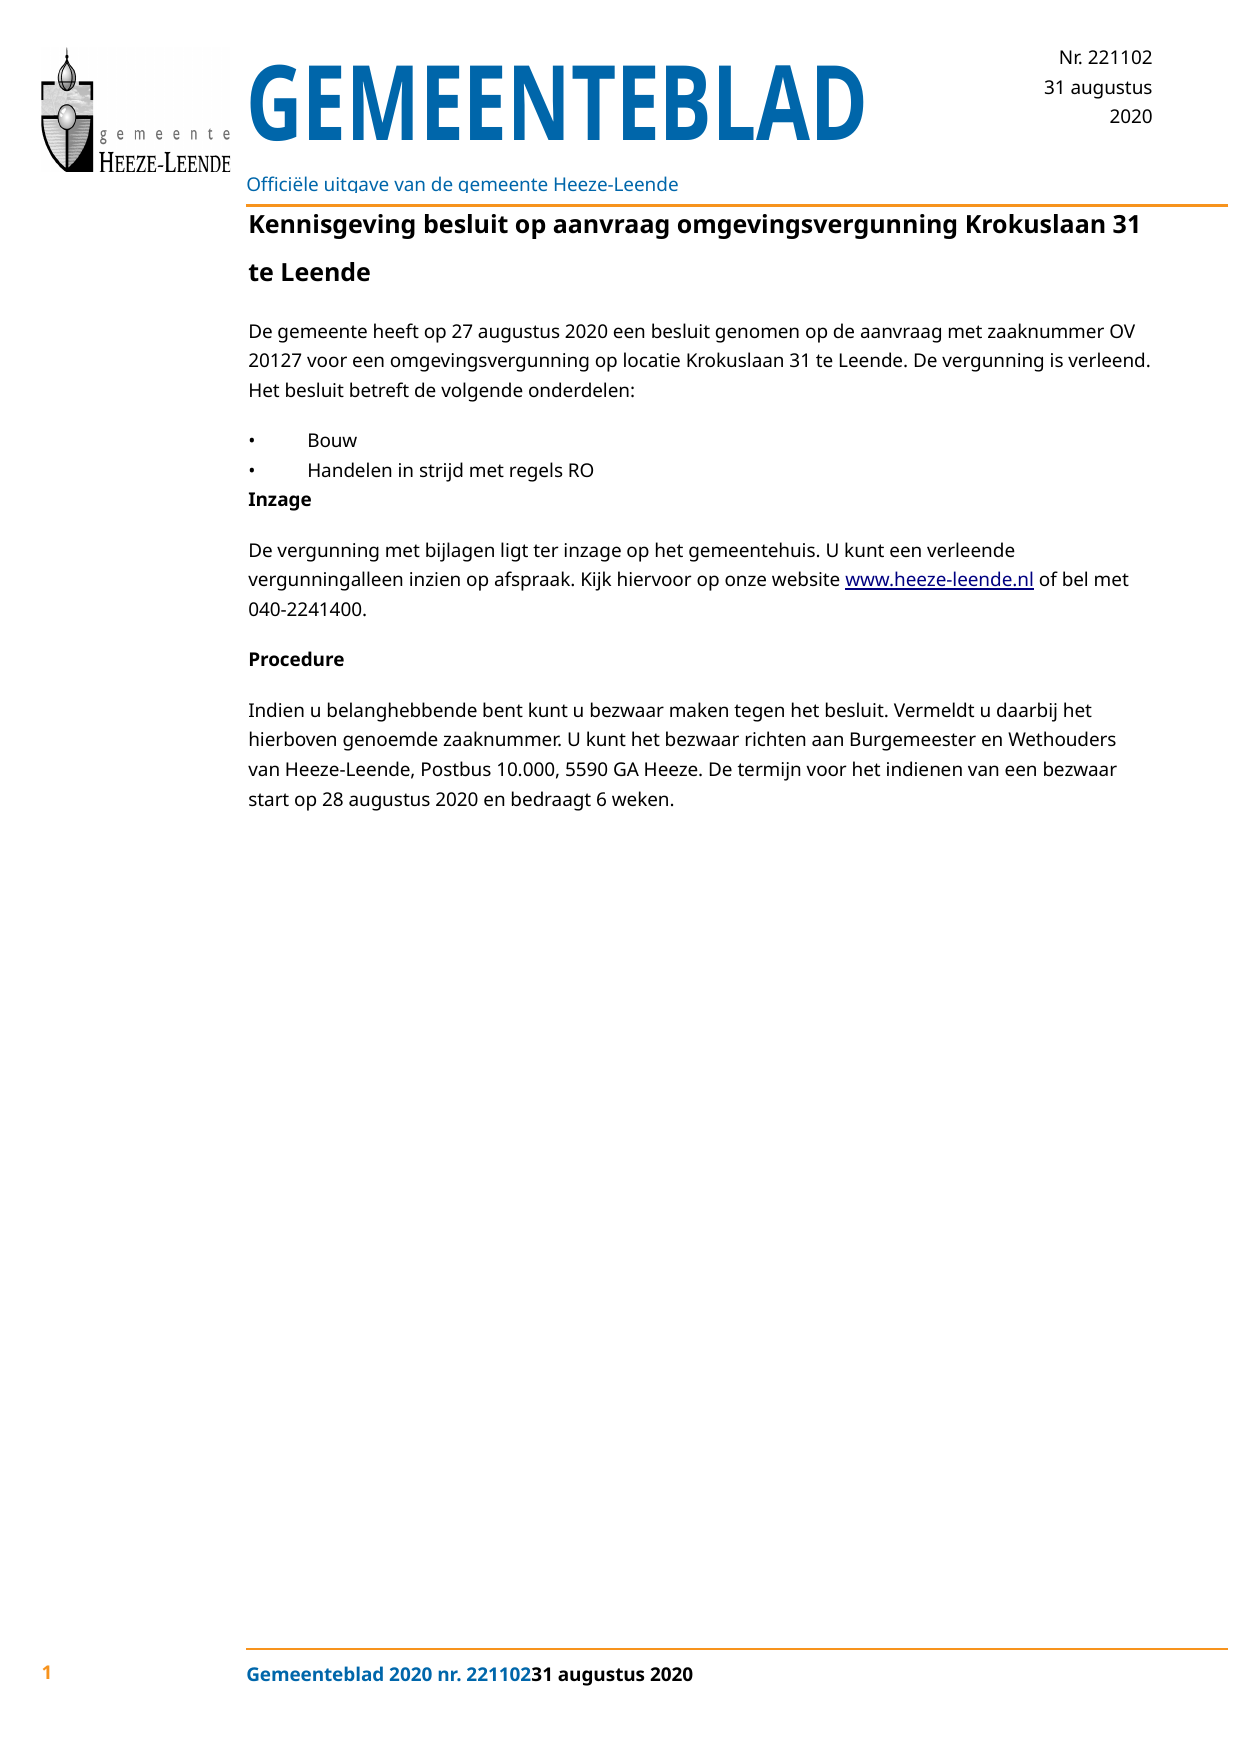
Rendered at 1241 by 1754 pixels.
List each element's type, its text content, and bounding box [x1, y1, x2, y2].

text Inzage [248, 487, 1152, 512]
text Procedure [248, 647, 1152, 672]
text De gemeente heeft op 27 augustus 2020 een besluit genomen op de aanvraag met zaaknummer OV 20127 voor een omgevingsvergunning op locatie Krokuslaan 31 te Leende. De vergunning is verleend. Het besluit betreft de volgende onderdelen: [248, 318, 1152, 403]
list Handelen in strijd met regels RO [248, 457, 1152, 483]
picture [41, 47, 231, 172]
text De vergunning met bijlagen ligt ter inzage op het gemeentehuis. U kunt een verleende vergunningalleen inzien op afspraak. Kijk hiervoor op onze website www.heeze-leende.nl of bel met 040-2241400. [248, 537, 1152, 622]
text Kennisgeving besluit op aanvraag omgevingsvergunning Krokuslaan 31 te Leende [248, 207, 1152, 288]
list Bouw [248, 427, 1152, 453]
text Indien u belanghebbende bent kunt u bezwaar maken tegen het besluit. Vermeldt u daarbij het hierboven genoemde zaaknummer. U kunt het bezwaar richten aan Burgemeester en Wethouders van Heeze-Leende, Postbus 10.000, 5590 GA Heeze. De termijn voor het indienen van een bezwaar start op 28 augustus 2020 en bedraagt 6 weken. [248, 697, 1152, 812]
